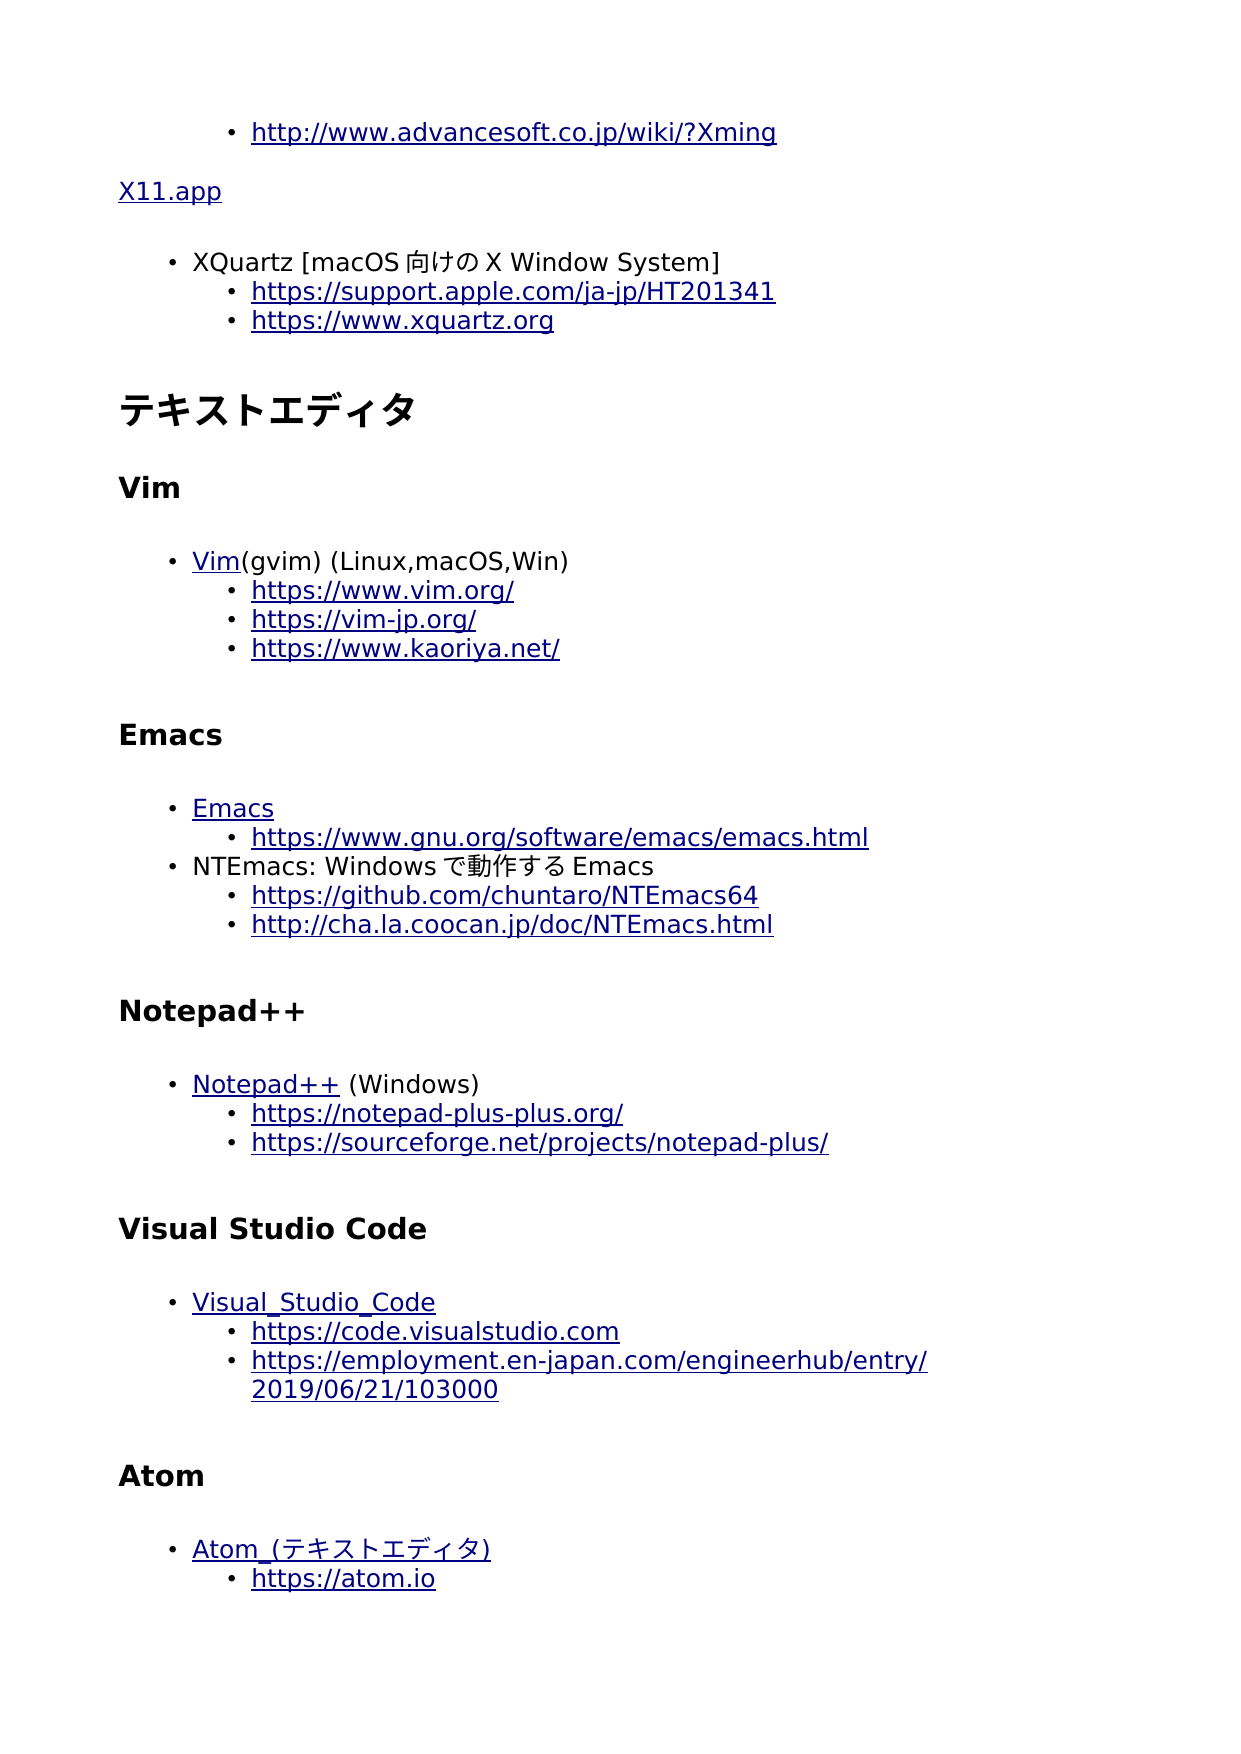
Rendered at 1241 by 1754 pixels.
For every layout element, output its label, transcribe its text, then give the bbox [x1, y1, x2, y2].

list Notepad++ (Windows) [177, 1070, 1122, 1099]
list Emacs [177, 794, 1122, 823]
list Visual_Studio_Code [177, 1288, 1122, 1317]
list https://code.visualstudio.com [236, 1317, 1122, 1347]
list http://cha.la.coocan.jp/doc/NTEmacs.html [236, 911, 1122, 940]
list https://employment.en-japan.com/engineerhub/entry/2019/06/21/103000 [236, 1347, 1122, 1405]
list https://sourceforge.net/projects/notepad-plus/ [236, 1129, 1122, 1158]
text X11.app [118, 177, 1122, 206]
list https://atom.io [236, 1564, 1122, 1594]
subtitle Notepad++ [118, 994, 1122, 1028]
list Vim(gvim) (Linux,macOS,Win) [177, 547, 1122, 576]
list https://www.gnu.org/software/emacs/emacs.html [236, 823, 1122, 852]
subtitle Emacs [118, 718, 1122, 752]
subtitle Atom [118, 1459, 1122, 1493]
list https://github.com/chuntaro/NTEmacs64 [236, 882, 1122, 911]
list https://www.kaoriya.net/ [236, 634, 1122, 664]
list Atom_(テキストエディタ) [177, 1535, 1122, 1564]
list https://www.vim.org/ [236, 576, 1122, 605]
list http://www.advancesoft.co.jp/wiki/?Xming [236, 118, 1122, 147]
list https://vim-jp.org/ [236, 605, 1122, 634]
list https://support.apple.com/ja-jp/HT201341 [236, 277, 1122, 306]
subtitle テキストエディタ [118, 390, 1122, 433]
list NTEmacs: Windowsで動作するEmacs [177, 852, 1122, 882]
list https://www.xquartz.org [236, 306, 1122, 335]
subtitle Vim [118, 471, 1122, 505]
list XQuartz [macOS向けのX Window System] [177, 248, 1122, 277]
list https://notepad-plus-plus.org/ [236, 1099, 1122, 1129]
subtitle Visual Studio Code [118, 1212, 1122, 1246]
